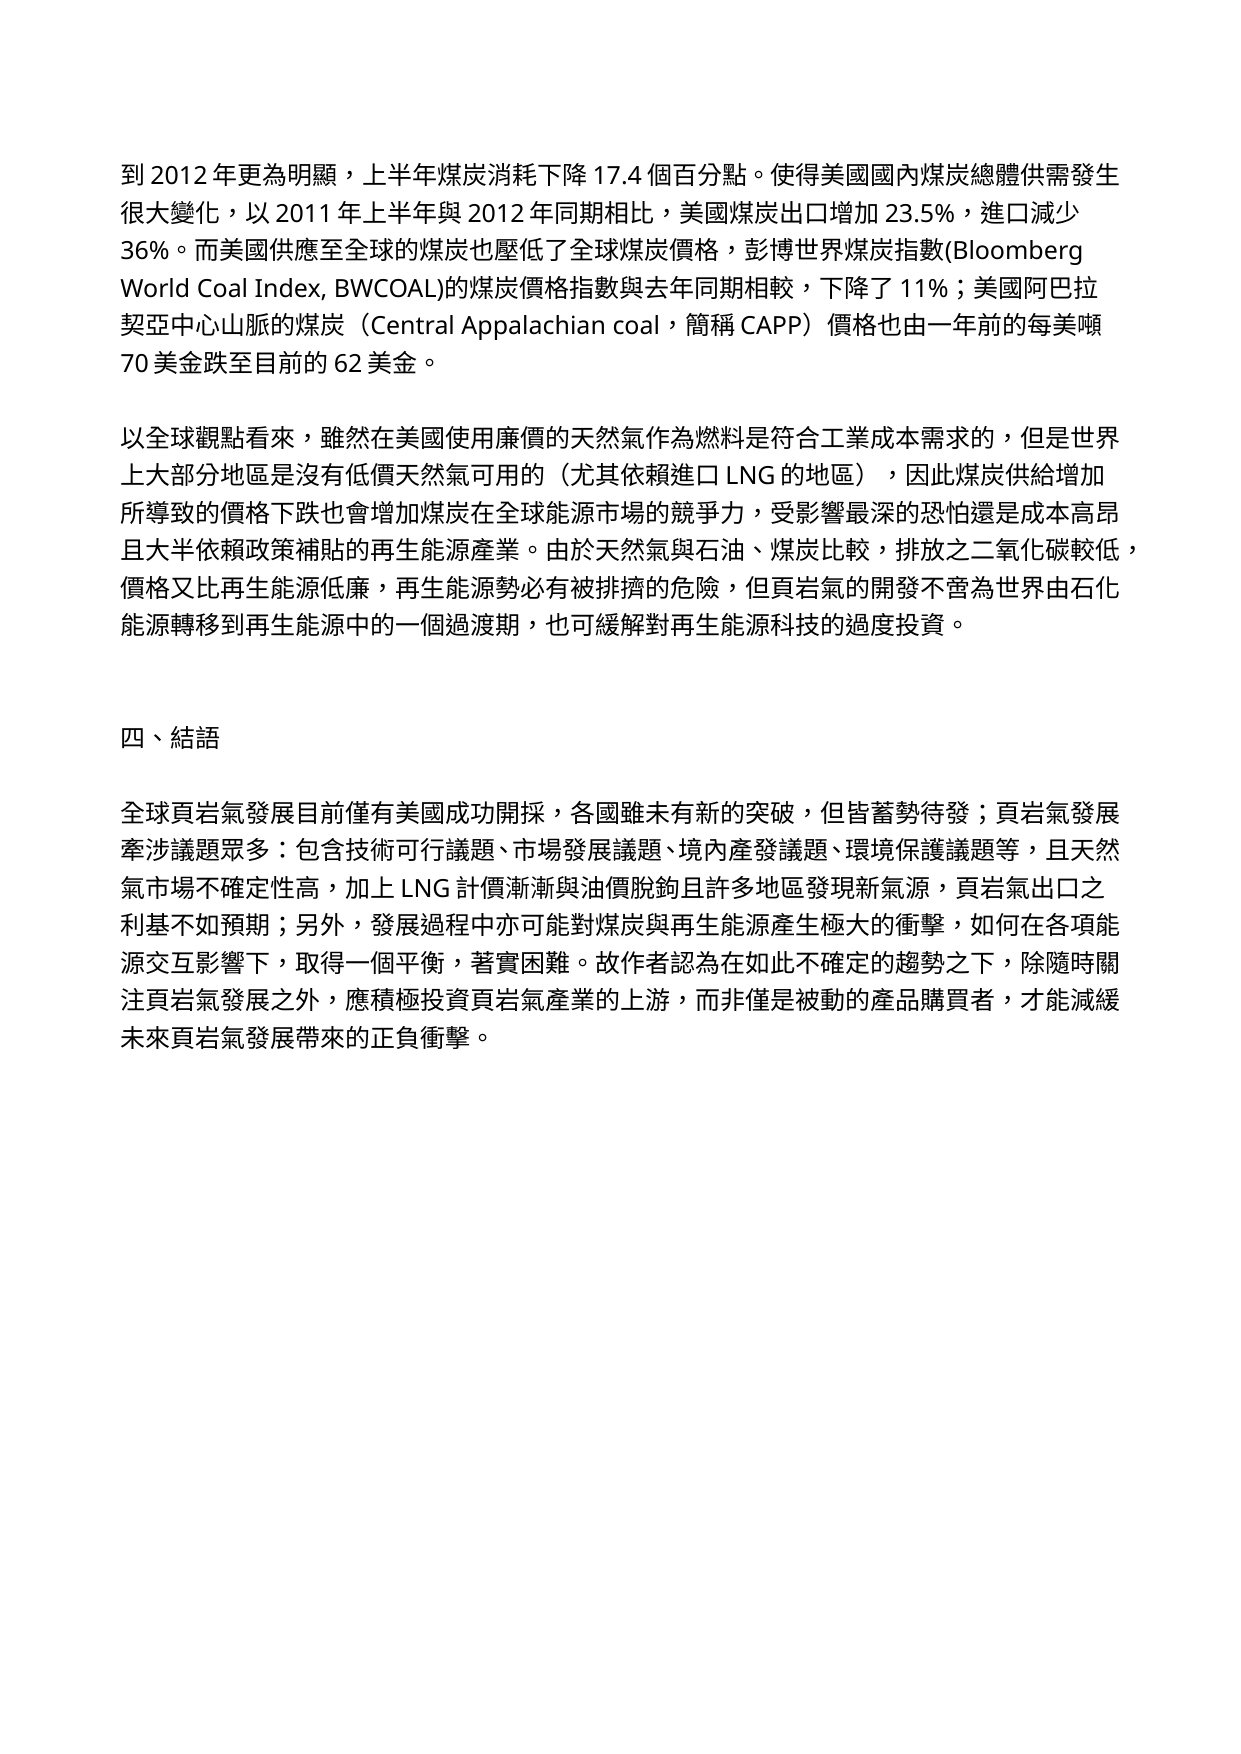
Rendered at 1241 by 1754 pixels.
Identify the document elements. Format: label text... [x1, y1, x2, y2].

text 到2012年更為明顯，上半年煤炭消耗下降17.4個百分點。使得美國國內煤炭總體供需發生很大變化，以2011年上半年與2012年同期相比，美國煤炭出口增加23.5%，進口減少36%。而美國供應至全球的煤炭也壓低了全球煤炭價格，彭博世界煤炭指數(Bloomberg World Coal Index, BWCOAL)的煤炭價格指數與去年同期相較，下降了11%；美國阿巴拉契亞中心山脈的煤炭（Central Appalachian coal，簡稱CAPP）價格也由一年前的每美噸70美金跌至目前的62美金。 [120, 155, 1120, 380]
text 以全球觀點看來，雖然在美國使用廉價的天然氣作為燃料是符合工業成本需求的，但是世界上大部分地區是沒有低價天然氣可用的（尤其依賴進口LNG的地區），因此煤炭供給增加所導致的價格下跌也會增加煤炭在全球能源市場的競爭力，受影響最深的恐怕還是成本高昂且大半依賴政策補貼的再生能源產業。由於天然氣與石油、煤炭比較，排放之二氧化碳較低，價格又比再生能源低廉，再生能源勢必有被排擠的危險，但頁岩氣的開發不啻為世界由石化能源轉移到再生能源中的一個過渡期，也可緩解對再生能源科技的過度投資。 [120, 418, 1120, 643]
text 四、結語 [120, 718, 1120, 755]
text 全球頁岩氣發展目前僅有美國成功開採，各國雖未有新的突破，但皆蓄勢待發；頁岩氣發展牽涉議題眾多：包含技術可行議題、市場發展議題、境內產發議題、環境保護議題等，且天然氣市場不確定性高，加上LNG計價漸漸與油價脫鉤且許多地區發現新氣源，頁岩氣出口之利基不如預期；另外，發展過程中亦可能對煤炭與再生能源產生極大的衝擊，如何在各項能源交互影響下，取得一個平衡，著實困難。故作者認為在如此不確定的趨勢之下，除隨時關注頁岩氣發展之外，應積極投資頁岩氣產業的上游，而非僅是被動的產品購買者，才能減緩未來頁岩氣發展帶來的正負衝擊。 [120, 793, 1120, 1055]
